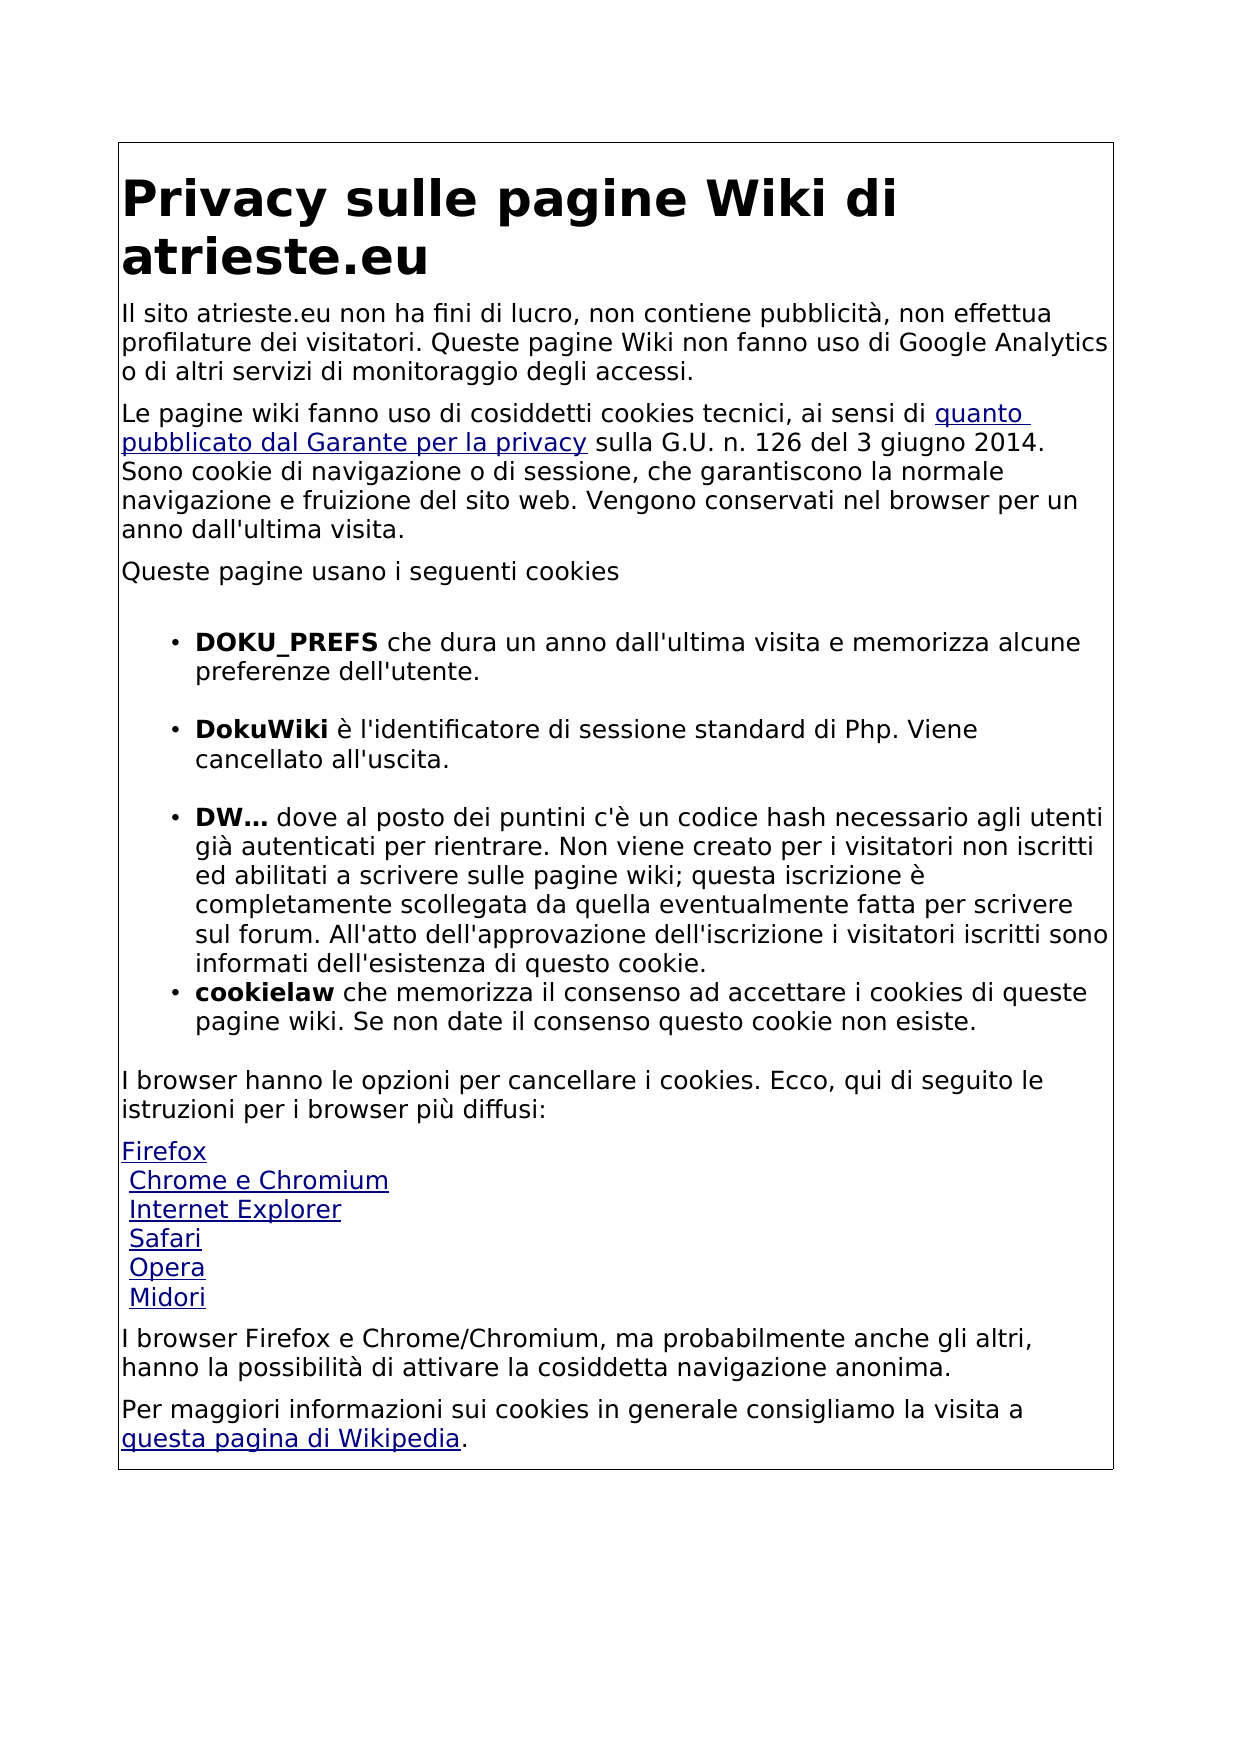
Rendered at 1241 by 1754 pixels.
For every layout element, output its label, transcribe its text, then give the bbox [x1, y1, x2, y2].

table_header Privacy sulle pagine Wiki di atrieste.eu Il sito atrieste.eu non ha fini di lucro, non contiene pubblicità, non effettua profilature dei visitatori. Queste pagine Wiki non fanno uso di Google Analytics o di altri servizi di monitoraggio degli accessi. Le pagine wiki fanno uso di cosiddetti cookies tecnici, ai sensi di quanto pubblicato dal Garante per la privacy sulla G.U. n. 126 del 3 giugno 2014. Sono cookie di navigazione o di sessione, che garantiscono la normale navigazione e fruizione del sito web. Vengono conservati nel browser per un anno dall'ultima visita. Queste pagine usano i seguenti cookies DOKU_PREFS che dura un anno dall'ultima visita e memorizza alcune preferenze dell'utente. DokuWiki è l'identificatore di sessione standard di Php. Viene cancellato all'uscita. DW… dove al posto dei puntini c'è un codice hash necessario agli utenti già autenticati per rientrare. Non viene creato per i visitatori non iscritti ed abilitati a scrivere sulle pagine wiki; questa iscrizione è completamente scollegata da quella eventualmente fatta per scrivere sul forum. All'atto dell'approvazione dell'iscrizione i visitatori iscritti sono informati dell'esistenza di questo cookie. cookielaw che memorizza il consenso ad accettare i cookies di queste pagine wiki. Se non date il consenso questo cookie non esiste. I browser hanno le opzioni per cancellare i cookies. Ecco, qui di seguito le istruzioni per i browser più diffusi: Firefox Chrome e Chromium Internet Explorer Safari Opera Midori I browser Firefox e Chrome/Chromium, ma probabilmente anche gli altri, hanno la possibilità di attivare la cosiddetta navigazione anonima. Per maggiori informazioni sui cookies in generale consigliamo la visita a questa pagina di Wikipedia. [119, 143, 1113, 1469]
